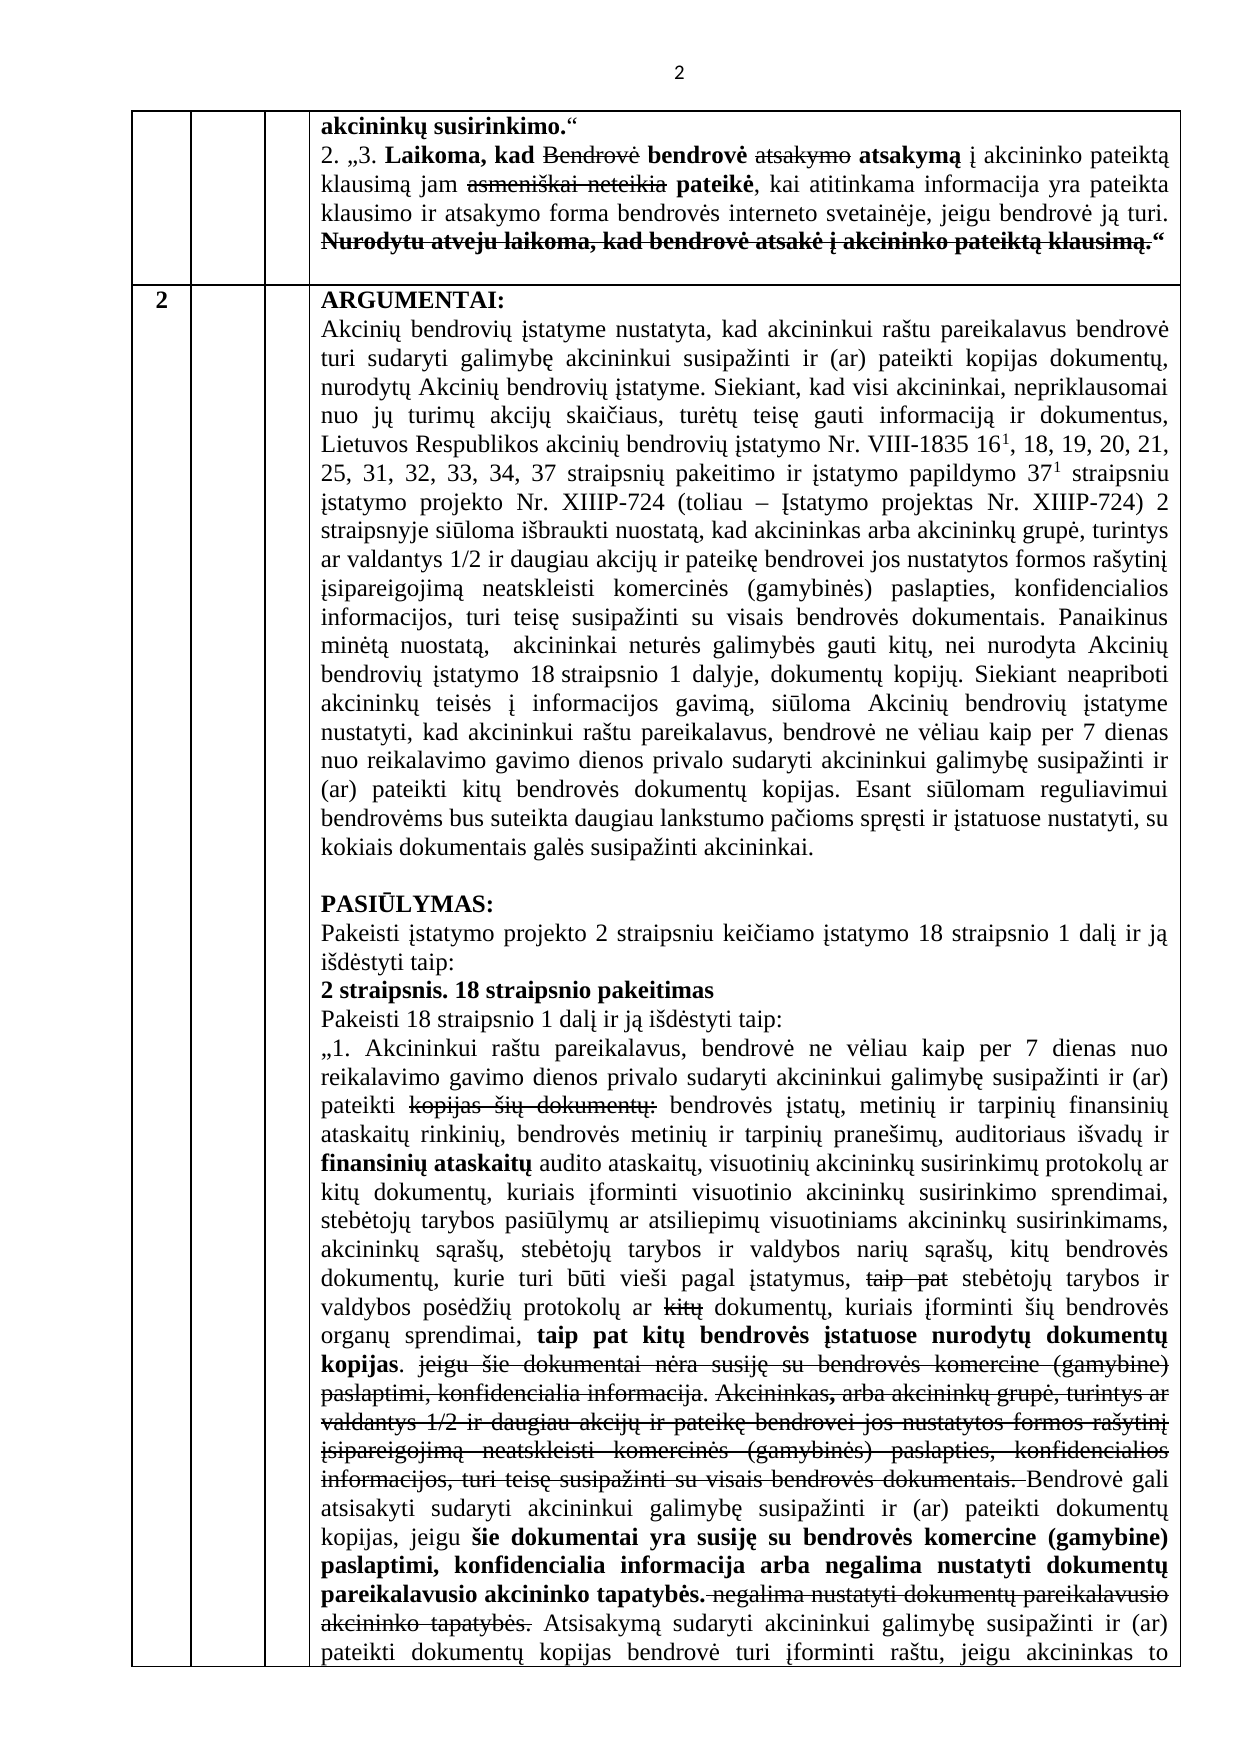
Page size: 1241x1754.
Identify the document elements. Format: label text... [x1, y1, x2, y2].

table_cell [266, 112, 309, 284]
table_cell akcininkų susirinkimo.“ 2. „3. Laikoma, kad Bendrovė bendrovė atsakymo atsakymą į akcininko pateiktą klausimą jam asmeniškai neteikia pateikė, kai atitinkama informacija yra pateikta klausimo ir atsakymo forma bendrovės interneto svetainėje, jeigu bendrovė ją turi. Nurodytu atveju laikoma, kad bendrovė atsakė į akcininko pateiktą klausimą.“ [310, 112, 1180, 284]
table_cell 2 [133, 286, 190, 1666]
table_cell ARGUMENTAI: Akcinių bendrovių įstatyme nustatyta, kad akcininkui raštu pareikalavus bendrovė turi sudaryti galimybę akcininkui susipažinti ir (ar) pateikti kopijas dokumentų, nurodytų Akcinių bendrovių įstatyme. Siekiant, kad visi akcininkai, nepriklausomai nuo jų turimų akcijų skaičiaus, turėtų teisę gauti informaciją ir dokumentus, Lietuvos Respublikos akcinių bendrovių įstatymo Nr. VIII-1835 161, 18, 19, 20, 21, 25, 31, 32, 33, 34, 37 straipsnių pakeitimo ir įstatymo papildymo 371 straipsniu įstatymo projekto Nr. XIIIP-724 (toliau – Įstatymo projektas Nr. XIIIP-724) 2 straipsnyje siūloma išbraukti nuostatą, kad akcininkas arba akcininkų grupė, turintys ar valdantys 1/2 ir daugiau akcijų ir pateikę bendrovei jos nustatytos formos rašytinį įsipareigojimą neatskleisti komercinės (gamybinės) paslapties, konfidencialios informacijos, turi teisę susipažinti su visais bendrovės dokumentais. Panaikinus minėtą nuostatą, akcininkai neturės galimybės gauti kitų, nei nurodyta Akcinių bendrovių įstatymo 18 straipsnio 1 dalyje, dokumentų kopijų. Siekiant neapriboti akcininkų teisės į informacijos gavimą, siūloma Akcinių bendrovių įstatyme nustatyti, kad akcininkui raštu pareikalavus, bendrovė ne vėliau kaip per 7 dienas nuo reikalavimo gavimo dienos privalo sudaryti akcininkui galimybę susipažinti ir (ar) pateikti kitų bendrovės dokumentų kopijas. Esant siūlomam reguliavimui bendrovėms bus suteikta daugiau lankstumo pačioms spręsti ir įstatuose nustatyti, su kokiais dokumentais galės susipažinti akcininkai. PASIŪLYMAS: Pakeisti įstatymo projekto 2 straipsniu keičiamo įstatymo 18 straipsnio 1 dalį ir ją išdėstyti taip: 2 straipsnis. 18 straipsnio pakeitimas Pakeisti 18 straipsnio 1 dalį ir ją išdėstyti taip: „1. Akcininkui raštu pareikalavus, bendrovė ne vėliau kaip per 7 dienas nuo reikalavimo gavimo dienos privalo sudaryti akcininkui galimybę susipažinti ir (ar) pateikti kopijas šių dokumentų: bendrovės įstatų, metinių ir tarpinių finansinių ataskaitų rinkinių, bendrovės metinių ir tarpinių pranešimų, auditoriaus išvadų ir finansinių ataskaitų audito ataskaitų, visuotinių akcininkų susirinkimų protokolų ar kitų dokumentų, kuriais įforminti visuotinio akcininkų susirinkimo sprendimai, stebėtojų tarybos pasiūlymų ar atsiliepimų visuotiniams akcininkų susirinkimams, akcininkų sąrašų, stebėtojų tarybos ir valdybos narių sąrašų, kitų bendrovės dokumentų, kurie turi būti vieši pagal įstatymus, taip pat stebėtojų tarybos ir valdybos posėdžių protokolų ar kitų dokumentų, kuriais įforminti šių bendrovės organų sprendimai, taip pat kitų bendrovės įstatuose nurodytų dokumentų kopijas. jeigu šie dokumentai nėra susiję su bendrovės komercine (gamybine) paslaptimi, konfidencialia informacija. Akcininkas, arba akcininkų grupė, turintys ar valdantys 1/2 ir daugiau akcijų ir pateikę bendrovei jos nustatytos formos rašytinį įsipareigojimą neatskleisti komercinės (gamybinės) paslapties, konfidencialios informacijos, turi teisę susipažinti su visais bendrovės dokumentais. Bendrovė gali atsisakyti sudaryti akcininkui galimybę susipažinti ir (ar) pateikti dokumentų kopijas, jeigu šie dokumentai yra susiję su bendrovės komercine (gamybine) paslaptimi, konfidencialia informacija arba negalima nustatyti dokumentų pareikalavusio akcininko tapatybės. negalima nustatyti dokumentų pareikalavusio akcininko tapatybės. Atsisakymą sudaryti akcininkui galimybę susipažinti ir (ar) pateikti dokumentų kopijas bendrovė turi įforminti raštu, jeigu akcininkas to [310, 286, 1180, 1666]
table_cell [192, 286, 264, 1666]
table_cell [266, 286, 309, 1666]
table_cell [133, 112, 190, 284]
table_cell [192, 112, 264, 284]
